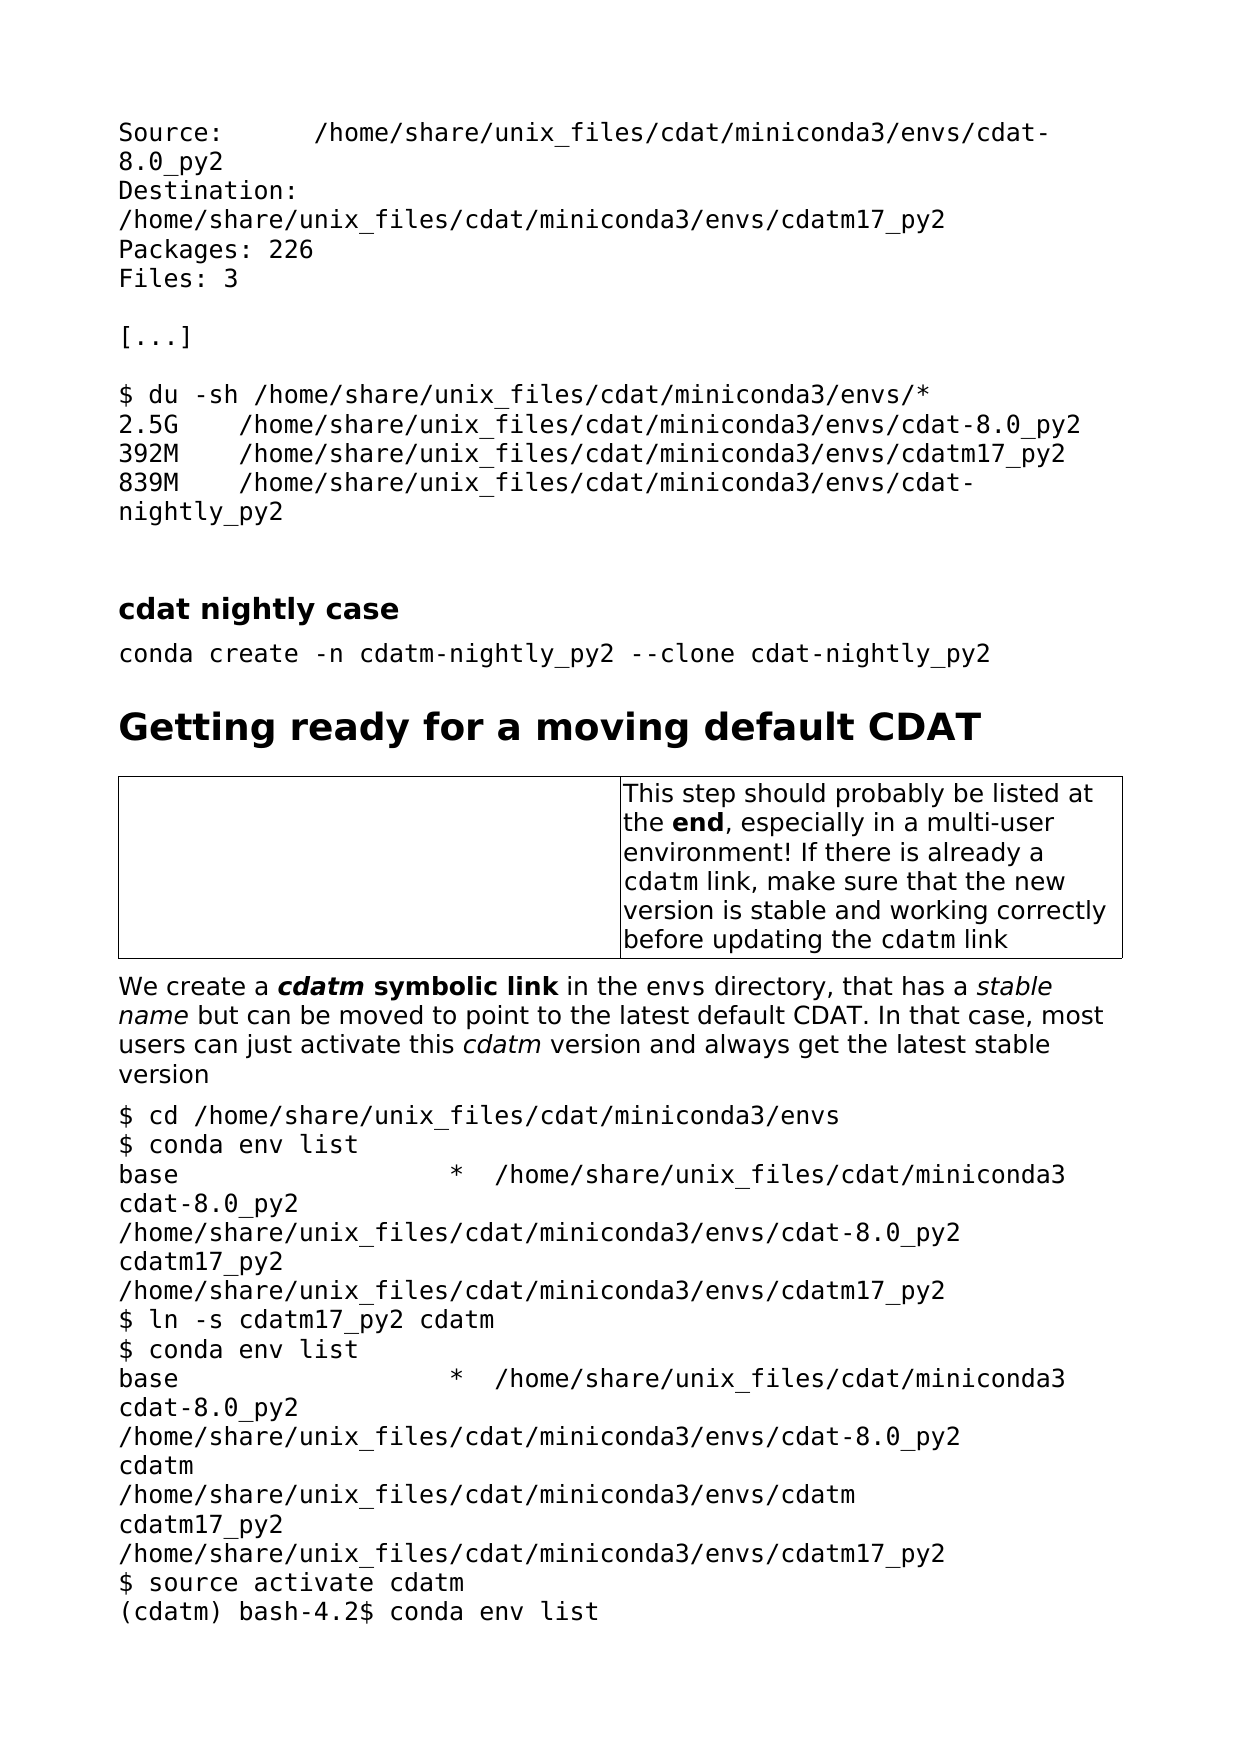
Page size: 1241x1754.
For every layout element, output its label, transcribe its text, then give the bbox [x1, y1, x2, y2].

table_header This step should probably be listed at the end, especially in a multi-user environment! If there is already a cdatm link, make sure that the new version is stable and working correctly before updating the cdatm link [621, 777, 1122, 957]
text We create a cdatm symbolic link in the envs directory, that has a stable name but can be moved to point to the latest default CDAT. In that case, most users can just activate this cdatm version and always get the latest stable version [118, 972, 1122, 1089]
subtitle cdat nightly case [118, 592, 1122, 626]
subtitle Getting ready for a moving default CDAT [118, 706, 1122, 749]
table_header [119, 777, 620, 957]
text $ cd /home/share/unix_files/cdat/miniconda3/envs $ conda env list base * /home/share/unix_files/cdat/miniconda3 cdat-8.0_py2 /home/share/unix_files/cdat/miniconda3/envs/cdat-8.0_py2 cdatm17_py2 /home/share/unix_files/cdat/miniconda3/envs/cdatm17_py2 $ ln -s cdatm17_py2 cdatm $ conda env list base * /home/share/unix_files/cdat/miniconda3 cdat-8.0_py2 /home/share/unix_files/cdat/miniconda3/envs/cdat-8.0_py2 cdatm /home/share/unix_files/cdat/miniconda3/envs/cdatm cdatm17_py2 /home/share/unix_files/cdat/miniconda3/envs/cdatm17_py2 $ source activate cdatm (cdatm) bash-4.2$ conda env list [118, 1101, 1122, 1626]
text Source: /home/share/unix_files/cdat/miniconda3/envs/cdat-8.0_py2 Destination: /home/share/unix_files/cdat/miniconda3/envs/cdatm17_py2 Packages: 226 Files: 3 [...] $ du -sh /home/share/unix_files/cdat/miniconda3/envs/* 2.5G /home/share/unix_files/cdat/miniconda3/envs/cdat-8.0_py2 392M /home/share/unix_files/cdat/miniconda3/envs/cdatm17_py2 839M /home/share/unix_files/cdat/miniconda3/envs/cdat-nightly_py2 [118, 118, 1122, 556]
text conda create -n cdatm-nightly_py2 --clone cdat-nightly_py2 [118, 639, 1122, 668]
